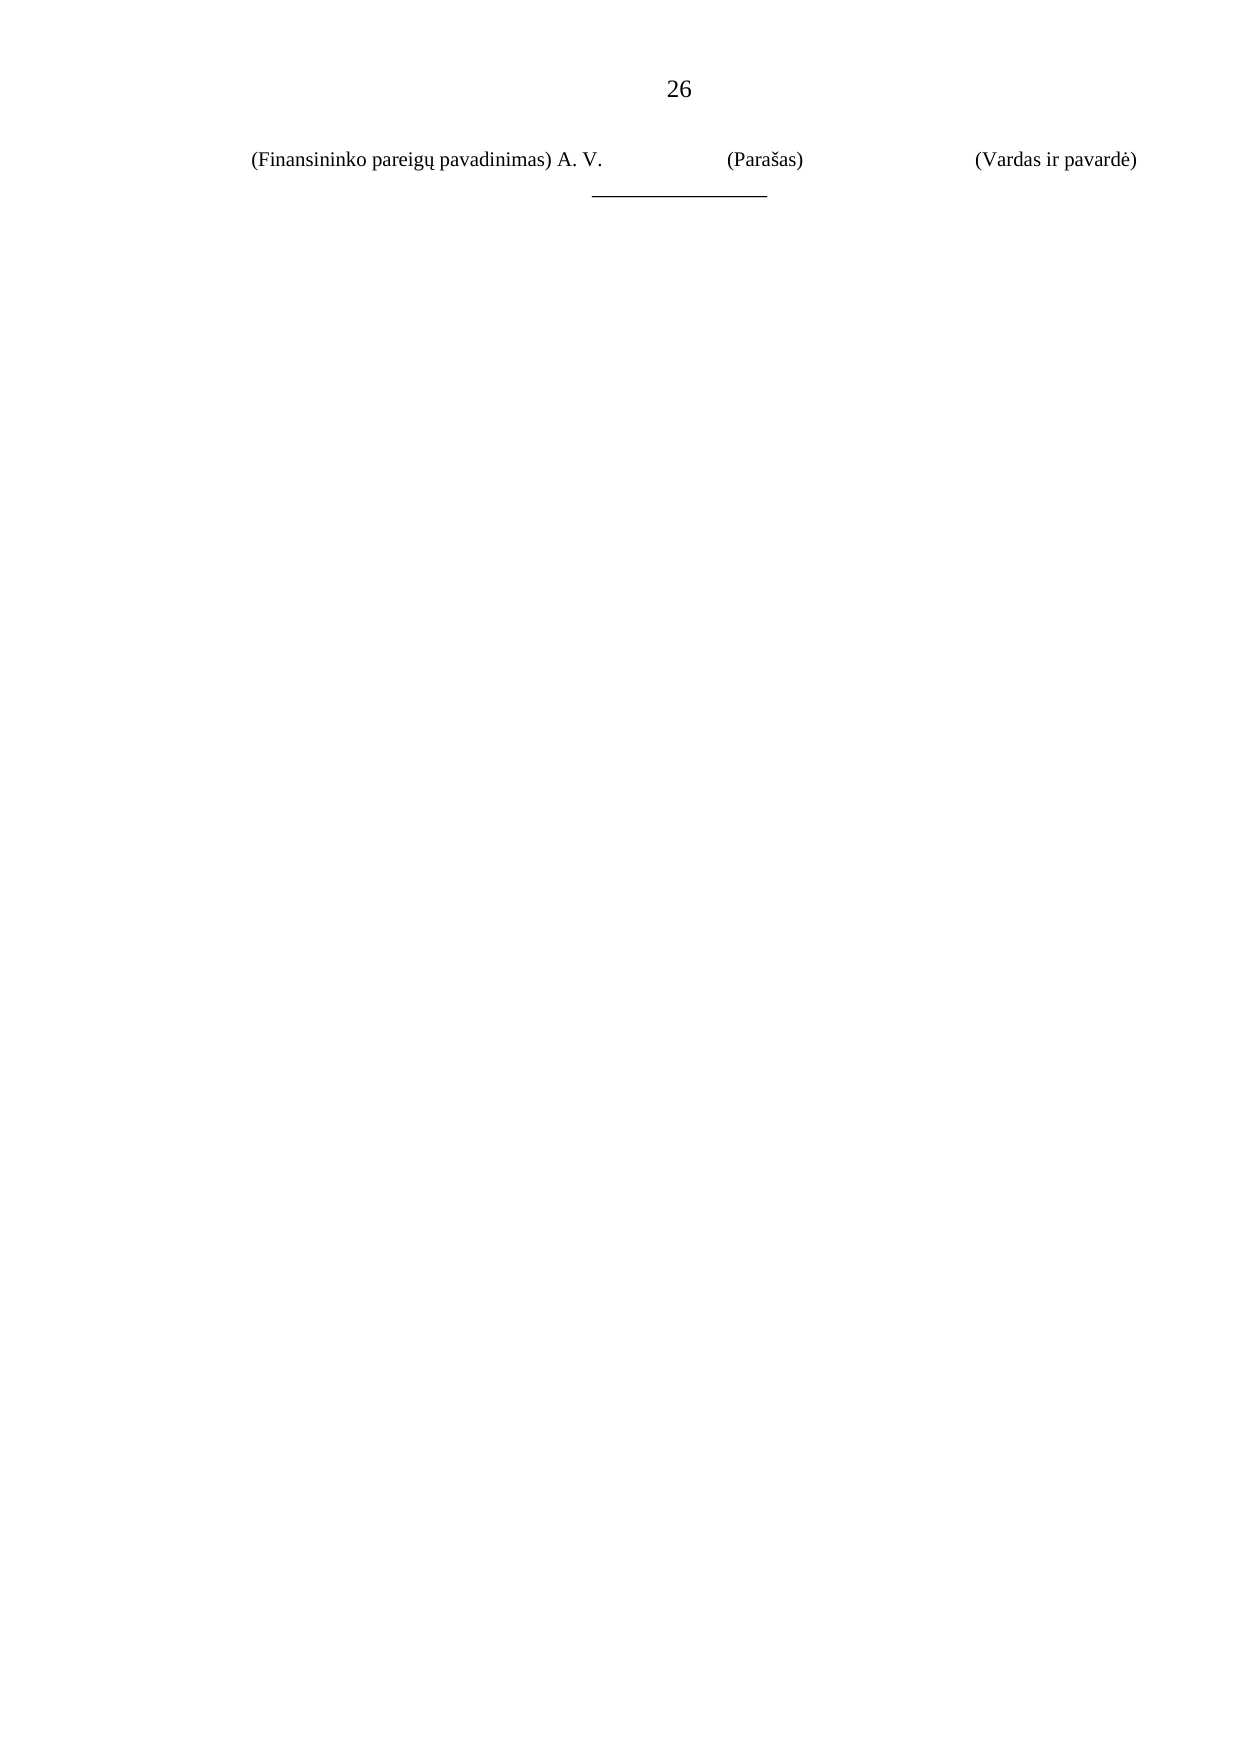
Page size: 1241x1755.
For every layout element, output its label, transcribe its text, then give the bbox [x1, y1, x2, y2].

text ______________ [177, 171, 1181, 200]
text (Finansininko pareigų pavadinimas) A. V. (Parašas) (Vardas ir pavardė) [177, 147, 1181, 171]
